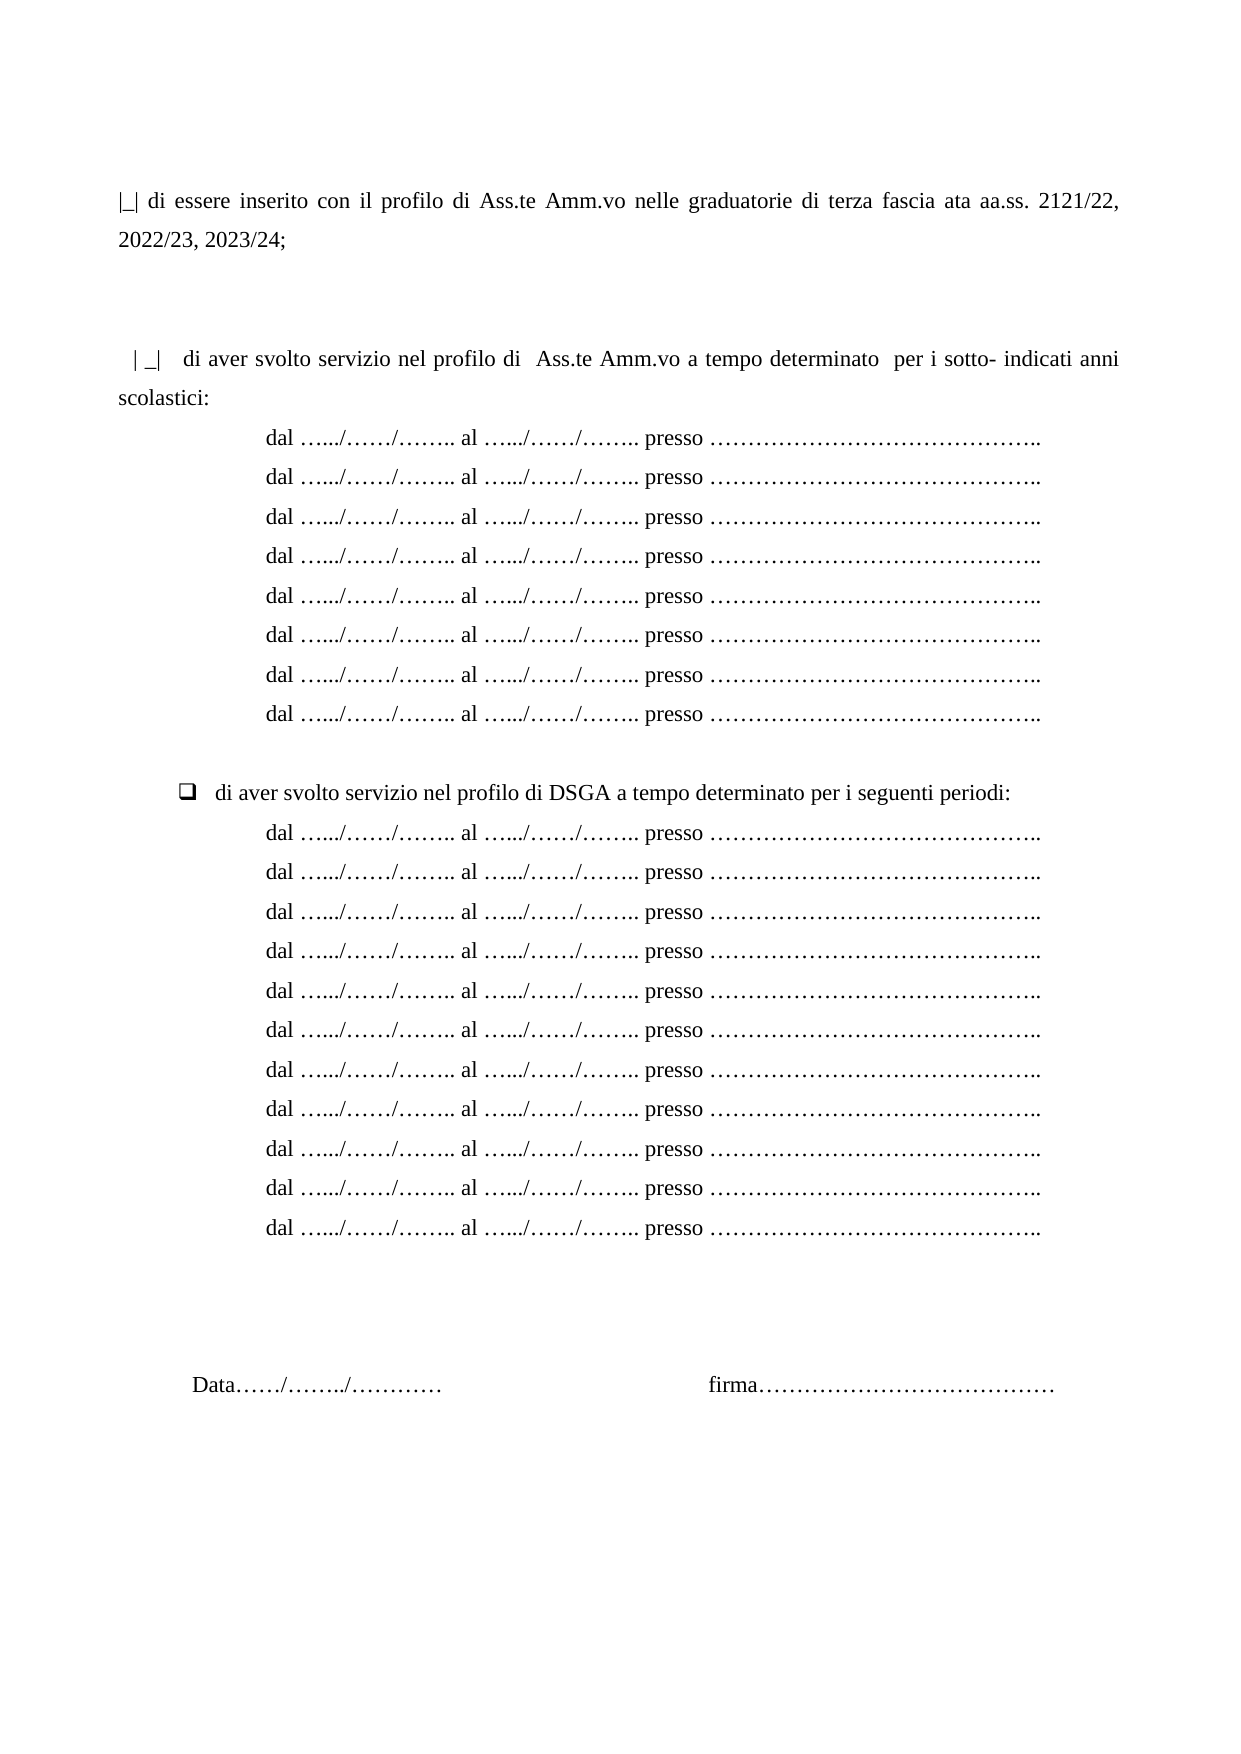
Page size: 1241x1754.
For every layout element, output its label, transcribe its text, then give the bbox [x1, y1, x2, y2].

text dal ….../……/…….. al ….../……/…….. presso …………………………………….. [266, 819, 1122, 845]
list di aver svolto servizio nel profilo di DSGA a tempo determinato per i seguenti periodi: [177, 779, 1122, 806]
text dal ….../……/…….. al ….../……/…….. presso …………………………………….. [266, 542, 1122, 569]
text dal ….../……/…….. al ….../……/…….. presso …………………………………….. [266, 503, 1122, 529]
text Data……/……../………… firma………………………………… [118, 1371, 1122, 1398]
text dal ….../……/…….. al ….../……/…….. presso …………………………………….. [266, 463, 1122, 490]
text dal ….../……/…….. al ….../……/…….. presso …………………………………….. [266, 1016, 1122, 1042]
text dal ….../……/…….. al ….../……/…….. presso …………………………………….. [266, 1095, 1122, 1121]
text | _| di aver svolto servizio nel profilo di Ass.te Amm.vo a tempo determinato per i sotto- indicati anni scolastici: [118, 345, 1122, 411]
text dal ….../……/…….. al ….../……/…….. presso …………………………………….. [266, 582, 1122, 608]
text dal ….../……/…….. al ….../……/…….. presso …………………………………….. [266, 661, 1122, 687]
text dal ….../……/…….. al ….../……/…….. presso …………………………………….. [266, 977, 1122, 1003]
text dal ….../……/…….. al ….../……/…….. presso …………………………………….. [266, 937, 1122, 963]
text dal ….../……/…….. al ….../……/…….. presso …………………………………….. [266, 1174, 1122, 1200]
text dal ….../……/…….. al ….../……/…….. presso …………………………………….. [266, 700, 1122, 727]
text dal ….../……/…….. al ….../……/…….. presso …………………………………….. [266, 858, 1122, 884]
text |_| di essere inserito con il profilo di Ass.te Amm.vo nelle graduatorie di terza fascia ata aa.ss. 2121/22, 2022/23, 2023/24; [118, 187, 1122, 253]
text dal ….../……/…….. al ….../……/…….. presso …………………………………….. [266, 1213, 1122, 1240]
text dal ….../……/…….. al ….../……/…….. presso …………………………………….. [266, 898, 1122, 924]
text dal ….../……/…….. al ….../……/…….. presso …………………………………….. [266, 621, 1122, 648]
text dal ….../……/…….. al ….../……/…….. presso …………………………………….. [266, 424, 1122, 450]
text dal ….../……/…….. al ….../……/…….. presso …………………………………….. [266, 1134, 1122, 1161]
text dal ….../……/…….. al ….../……/…….. presso …………………………………….. [266, 1056, 1122, 1082]
